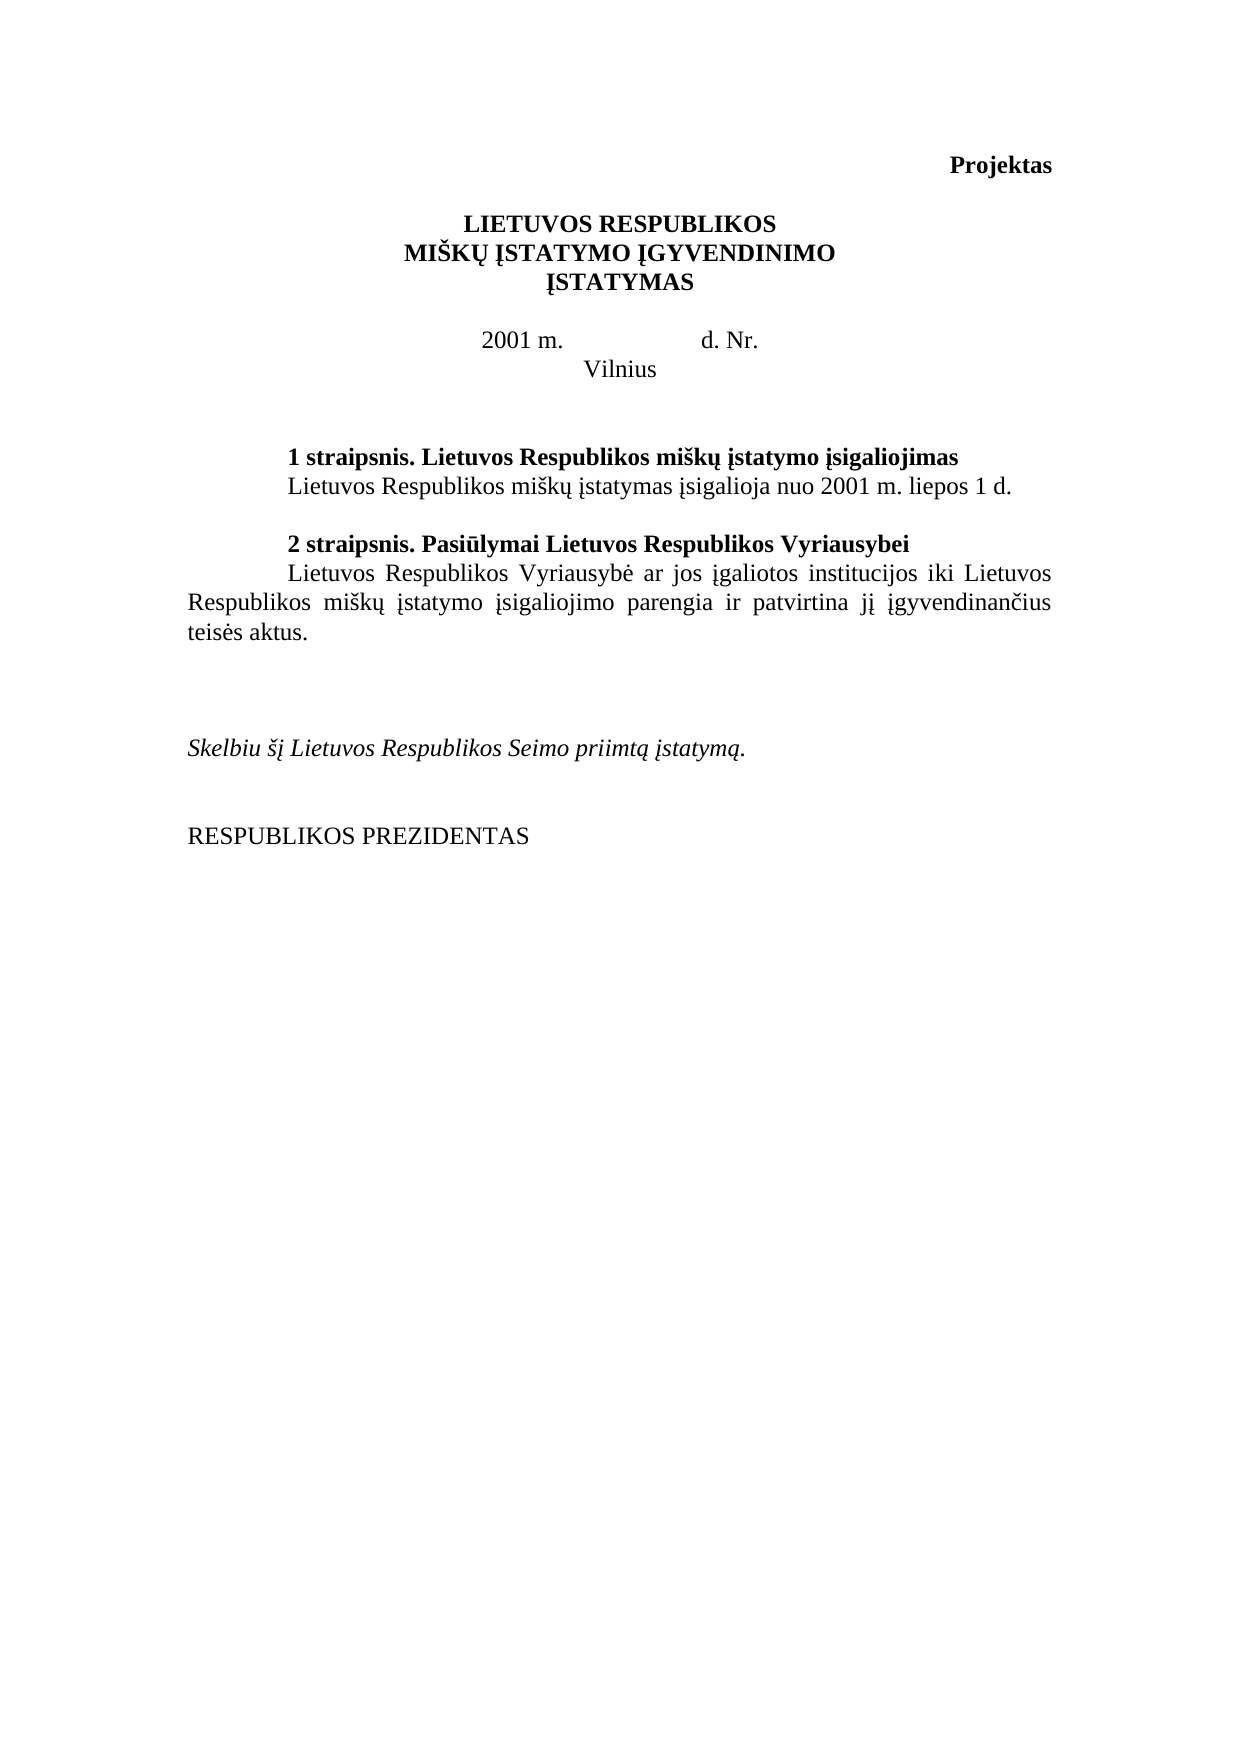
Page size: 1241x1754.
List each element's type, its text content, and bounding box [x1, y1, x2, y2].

text MIŠKŲ ĮSTATYMO ĮGYVENDINIMO [187, 237, 1052, 267]
text ĮSTATYMAS [187, 267, 1052, 296]
text Lietuvos Respublikos miškų įstatymas įsigalioja nuo 2001 m. liepos 1 d. [187, 470, 1052, 499]
text LIETUVOS RESPUBLIKOS [187, 208, 1052, 237]
text 2 straipsnis. Pasiūlymai Lietuvos Respublikos Vyriausybei [187, 529, 1052, 558]
text Skelbiu šį Lietuvos Respublikos Seimo priimtą įstatymą. [187, 733, 1052, 791]
text 2001 m. d. Nr. [187, 325, 1052, 354]
text Vilnius [187, 354, 1052, 383]
text 1 straipsnis. Lietuvos Respublikos miškų įstatymo įsigaliojimas [187, 441, 1052, 470]
text Lietuvos Respublikos Vyriausybė ar jos įgaliotos institucijos iki Lietuvos Respublikos miškų įstatymo įsigaliojimo parengia ir patvirtina jį įgyvendinančius teisės aktus. [187, 558, 1052, 645]
text Projektas [187, 150, 1052, 179]
text RESPUBLIKOS PREZIDENTAS [187, 820, 1052, 849]
